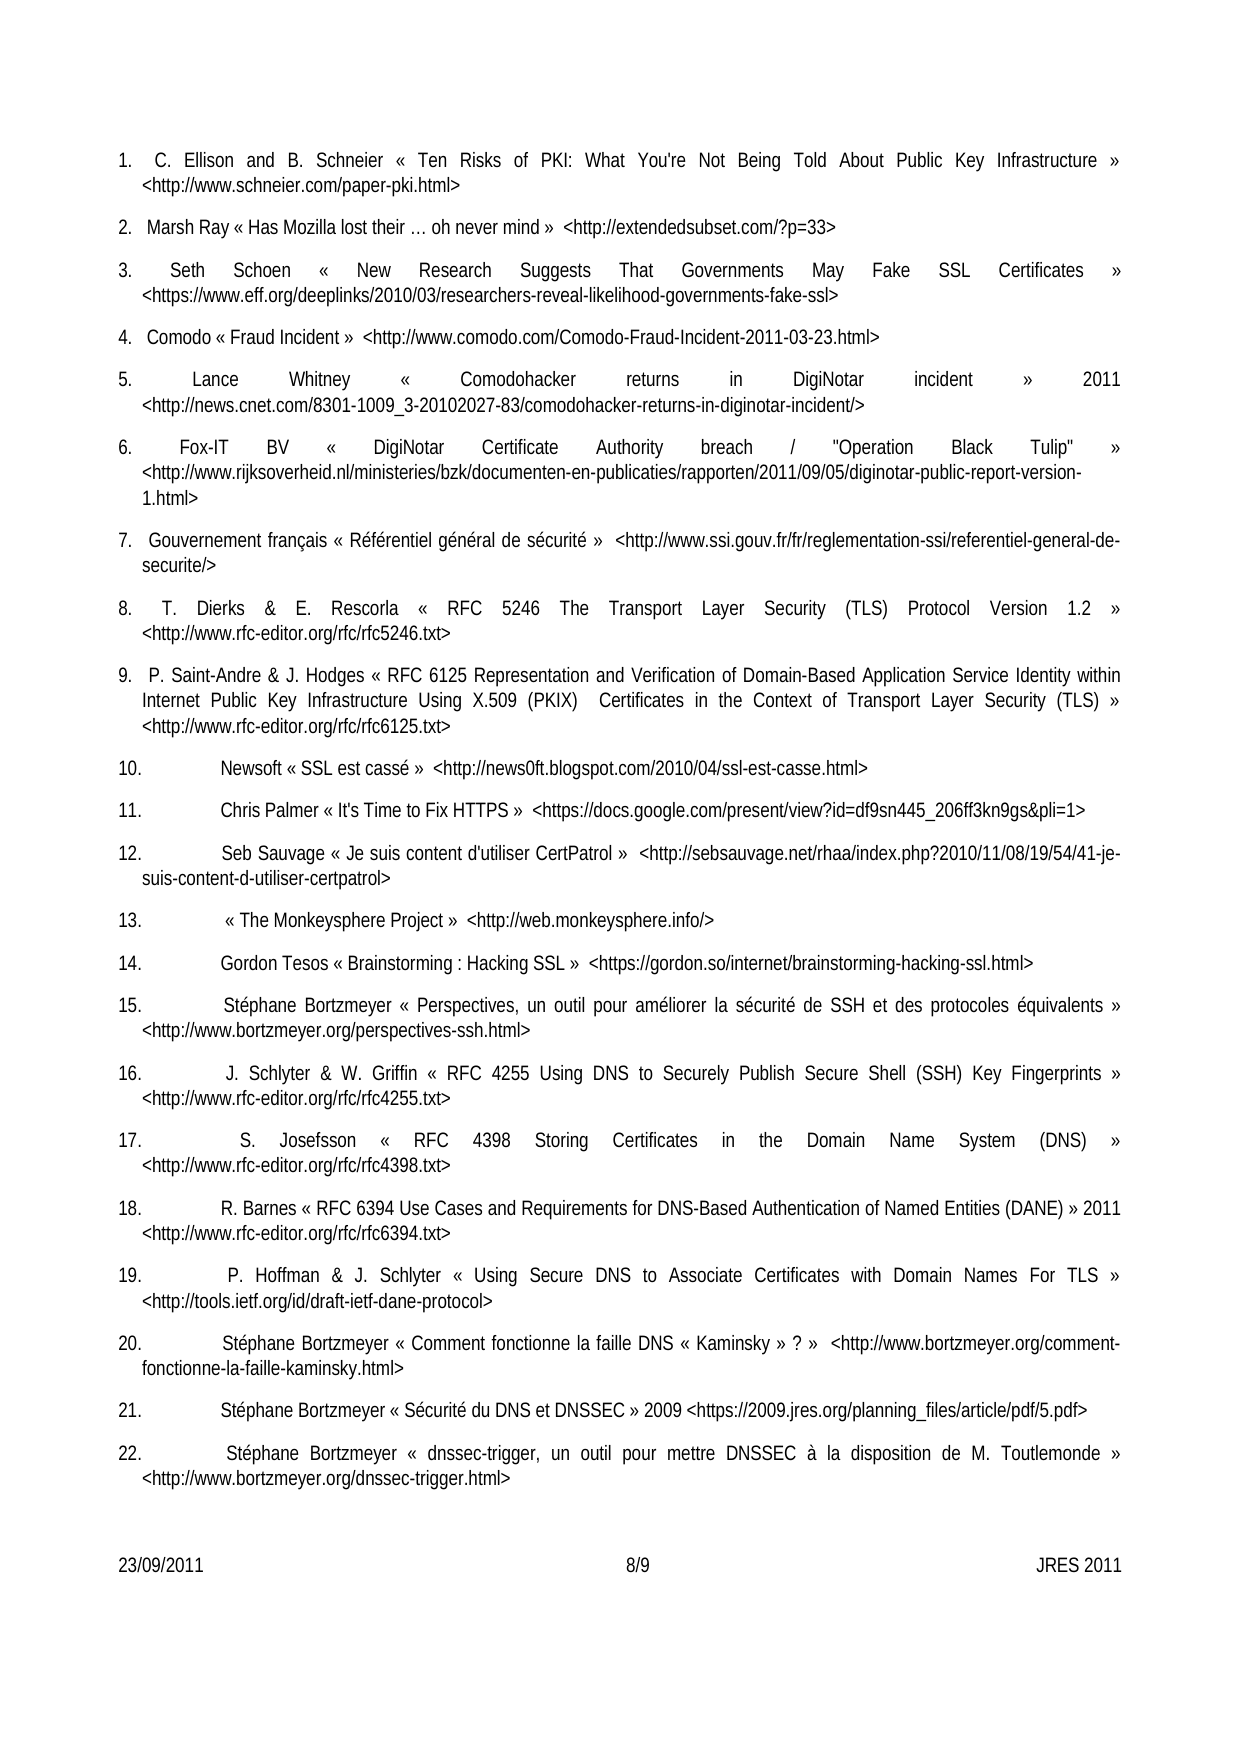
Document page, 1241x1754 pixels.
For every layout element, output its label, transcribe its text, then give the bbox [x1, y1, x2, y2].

list Gordon Tesos « Brainstorming : Hacking SSL » <https://gordon.so/internet/brainstorming-hacking-ssl.html> [118, 951, 1122, 974]
list Stéphane Bortzmeyer « Perspectives, un outil pour améliorer la sécurité de SSH et des protocoles équivalents » <http://www.bortzmeyer.org/perspectives-ssh.html> [118, 993, 1122, 1042]
list Stéphane Bortzmeyer « dnssec-trigger, un outil pour mettre DNSSEC à la disposition de M. Toutlemonde » <http://www.bortzmeyer.org/dnssec-trigger.html> [118, 1441, 1122, 1490]
list Marsh Ray « Has Mozilla lost their … oh never mind » <http://extendedsubset.com/?p=33> [118, 215, 1122, 239]
list « The Monkeysphere Project » <http://web.monkeysphere.info/> [118, 908, 1122, 932]
list P. Hoffman & J. Schlyter « Using Secure DNS to Associate Certificates with Domain Names For TLS » <http://tools.ietf.org/id/draft-ietf-dane-protocol> [118, 1263, 1122, 1312]
list S. Josefsson « RFC 4398 Storing Certificates in the Domain Name System (DNS) » <http://www.rfc-editor.org/rfc/rfc4398.txt> [118, 1128, 1122, 1177]
list Fox-IT BV « DigiNotar Certificate Authority breach / "Operation Black Tulip" » <http://www.rijksoverheid.nl/ministeries/bzk/documenten-en-publicaties/rapporten/2011/09/05/diginotar-public-report-version-1.html> [118, 435, 1122, 509]
list C. Ellison and B. Schneier « Ten Risks of PKI: What You're Not Being Told About Public Key Infrastructure » <http://www.schneier.com/paper-pki.html> [118, 148, 1122, 197]
list Chris Palmer « It's Time to Fix HTTPS » <https://docs.google.com/present/view?id=df9sn445_206ff3kn9gs&pli=1> [118, 798, 1122, 822]
list Seb Sauvage « Je suis content d'utiliser CertPatrol » <http://sebsauvage.net/rhaa/index.php?2010/11/08/19/54/41-je-suis-content-d-utiliser-certpatrol> [118, 841, 1122, 890]
list Newsoft « SSL est cassé » <http://news0ft.blogspot.com/2010/04/ssl-est-casse.html> [118, 756, 1122, 780]
list Stéphane Bortzmeyer « Comment fonctionne la faille DNS « Kaminsky » ? » <http://www.bortzmeyer.org/comment-fonctionne-la-faille-kaminsky.html> [118, 1331, 1122, 1380]
list Seth Schoen « New Research Suggests That Governments May Fake SSL Certificates » <https://www.eff.org/deeplinks/2010/03/researchers-reveal-likelihood-governments-fake-ssl> [118, 257, 1122, 307]
list Lance Whitney « Comodohacker returns in DigiNotar incident » 2011 <http://news.cnet.com/8301-1009_3-20102027-83/comodohacker-returns-in-diginotar-incident/> [118, 367, 1122, 417]
list P. Saint-Andre & J. Hodges « RFC 6125 Representation and Verification of Domain-Based Application Service Identity within Internet Public Key Infrastructure Using X.509 (PKIX) Certificates in the Context of Transport Layer Security (TLS) » <http://www.rfc-editor.org/rfc/rfc6125.txt> [118, 663, 1122, 738]
list Comodo « Fraud Incident » <http://www.comodo.com/Comodo-Fraud-Incident-2011-03-23.html> [118, 325, 1122, 349]
list T. Dierks & E. Rescorla « RFC 5246 The Transport Layer Security (TLS) Protocol Version 1.2 » <http://www.rfc-editor.org/rfc/rfc5246.txt> [118, 596, 1122, 645]
list J. Schlyter & W. Griffin « RFC 4255 Using DNS to Securely Publish Secure Shell (SSH) Key Fingerprints » <http://www.rfc-editor.org/rfc/rfc4255.txt> [118, 1060, 1122, 1110]
list Stéphane Bortzmeyer « Sécurité du DNS et DNSSEC » 2009 <https://2009.jres.org/planning_files/article/pdf/5.pdf> [118, 1398, 1122, 1422]
list R. Barnes « RFC 6394 Use Cases and Requirements for DNS-Based Authentication of Named Entities (DANE) » 2011 <http://www.rfc-editor.org/rfc/rfc6394.txt> [118, 1196, 1122, 1245]
list Gouvernement français « Référentiel général de sécurité » <http://www.ssi.gouv.fr/fr/reglementation-ssi/referentiel-general-de-securite/> [118, 528, 1122, 577]
